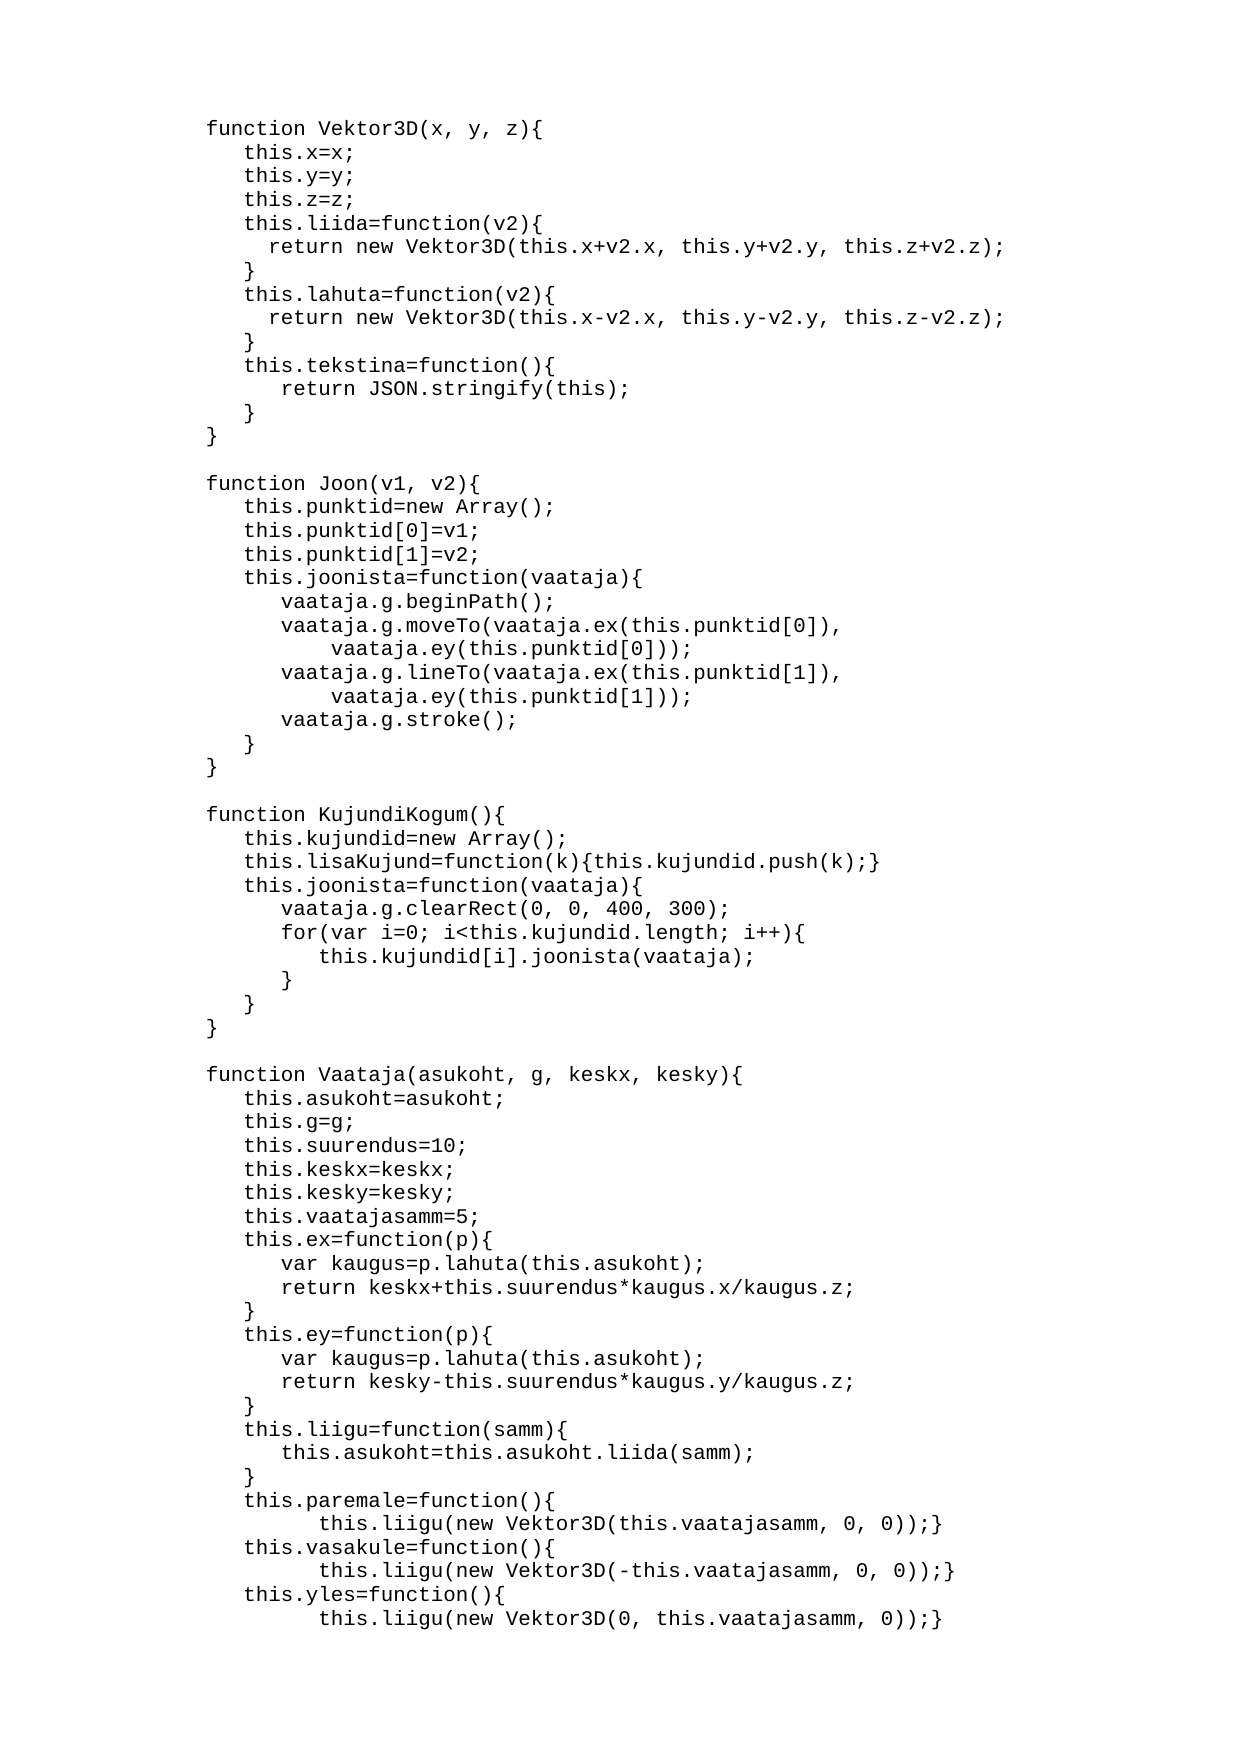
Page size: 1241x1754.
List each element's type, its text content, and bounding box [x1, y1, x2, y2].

text this.suurendus=10; [118, 1135, 1122, 1158]
text vaataja.g.stroke(); [118, 709, 1122, 733]
text this.liida=function(v2){ [118, 213, 1122, 236]
text } [118, 1466, 1122, 1489]
text this.lahuta=function(v2){ [118, 284, 1122, 307]
text this.paremale=function(){ [118, 1489, 1122, 1513]
text var kaugus=p.lahuta(this.asukoht); [118, 1348, 1122, 1371]
text vaataja.g.clearRect(0, 0, 400, 300); [118, 898, 1122, 922]
text function Vaataja(asukoht, g, keskx, kesky){ [118, 1064, 1122, 1088]
text this.ey=function(p){ [118, 1324, 1122, 1348]
text return keskx+this.suurendus*kaugus.x/kaugus.z; [118, 1277, 1122, 1300]
text vaataja.ey(this.punktid[0])); [118, 638, 1122, 662]
text return new Vektor3D(this.x+v2.x, this.y+v2.y, this.z+v2.z); [118, 236, 1122, 260]
text this.asukoht=asukoht; [118, 1088, 1122, 1111]
text } [118, 757, 1122, 780]
text this.x=x; [118, 142, 1122, 165]
text function Vektor3D(x, y, z){ [118, 118, 1122, 142]
text this.vaatajasamm=5; [118, 1206, 1122, 1229]
text this.joonista=function(vaataja){ [118, 567, 1122, 591]
text } [118, 426, 1122, 449]
text } [118, 1300, 1122, 1324]
text this.punktid=new Array(); [118, 496, 1122, 520]
text this.liigu=function(samm){ [118, 1419, 1122, 1442]
text this.keskx=keskx; [118, 1158, 1122, 1182]
text this.kujundid=new Array(); [118, 827, 1122, 851]
text this.z=z; [118, 189, 1122, 213]
text } [118, 260, 1122, 284]
text } [118, 402, 1122, 426]
text this.punktid[1]=v2; [118, 544, 1122, 567]
text this.g=g; [118, 1111, 1122, 1135]
text } [118, 993, 1122, 1017]
text vaataja.g.beginPath(); [118, 591, 1122, 615]
text return kesky-this.suurendus*kaugus.y/kaugus.z; [118, 1371, 1122, 1395]
text return new Vektor3D(this.x-v2.x, this.y-v2.y, this.z-v2.z); [118, 307, 1122, 331]
text this.punktid[0]=v1; [118, 520, 1122, 544]
text return JSON.stringify(this); [118, 378, 1122, 402]
text var kaugus=p.lahuta(this.asukoht); [118, 1253, 1122, 1277]
text } [118, 969, 1122, 993]
text this.kujundid[i].joonista(vaataja); [118, 946, 1122, 969]
text this.y=y; [118, 165, 1122, 189]
text this.yles=function(){ [118, 1584, 1122, 1608]
text } [118, 331, 1122, 354]
text } [118, 1017, 1122, 1040]
text this.liigu(new Vektor3D(this.vaatajasamm, 0, 0));} [118, 1513, 1122, 1537]
text } [118, 1395, 1122, 1419]
text this.liigu(new Vektor3D(-this.vaatajasamm, 0, 0));} [118, 1561, 1122, 1584]
text this.joonista=function(vaataja){ [118, 875, 1122, 898]
text vaataja.ey(this.punktid[1])); [118, 686, 1122, 709]
text this.liigu(new Vektor3D(0, this.vaatajasamm, 0));} [118, 1608, 1122, 1631]
text for(var i=0; i<this.kujundid.length; i++){ [118, 922, 1122, 946]
text function KujundiKogum(){ [118, 804, 1122, 827]
text this.tekstina=function(){ [118, 354, 1122, 378]
text this.ex=function(p){ [118, 1229, 1122, 1253]
text vaataja.g.lineTo(vaataja.ex(this.punktid[1]), [118, 662, 1122, 686]
text this.lisaKujund=function(k){this.kujundid.push(k);} [118, 851, 1122, 875]
text function Joon(v1, v2){ [118, 473, 1122, 496]
text vaataja.g.moveTo(vaataja.ex(this.punktid[0]), [118, 615, 1122, 638]
text this.kesky=kesky; [118, 1182, 1122, 1206]
text } [118, 733, 1122, 757]
text this.vasakule=function(){ [118, 1537, 1122, 1561]
text this.asukoht=this.asukoht.liida(samm); [118, 1442, 1122, 1466]
